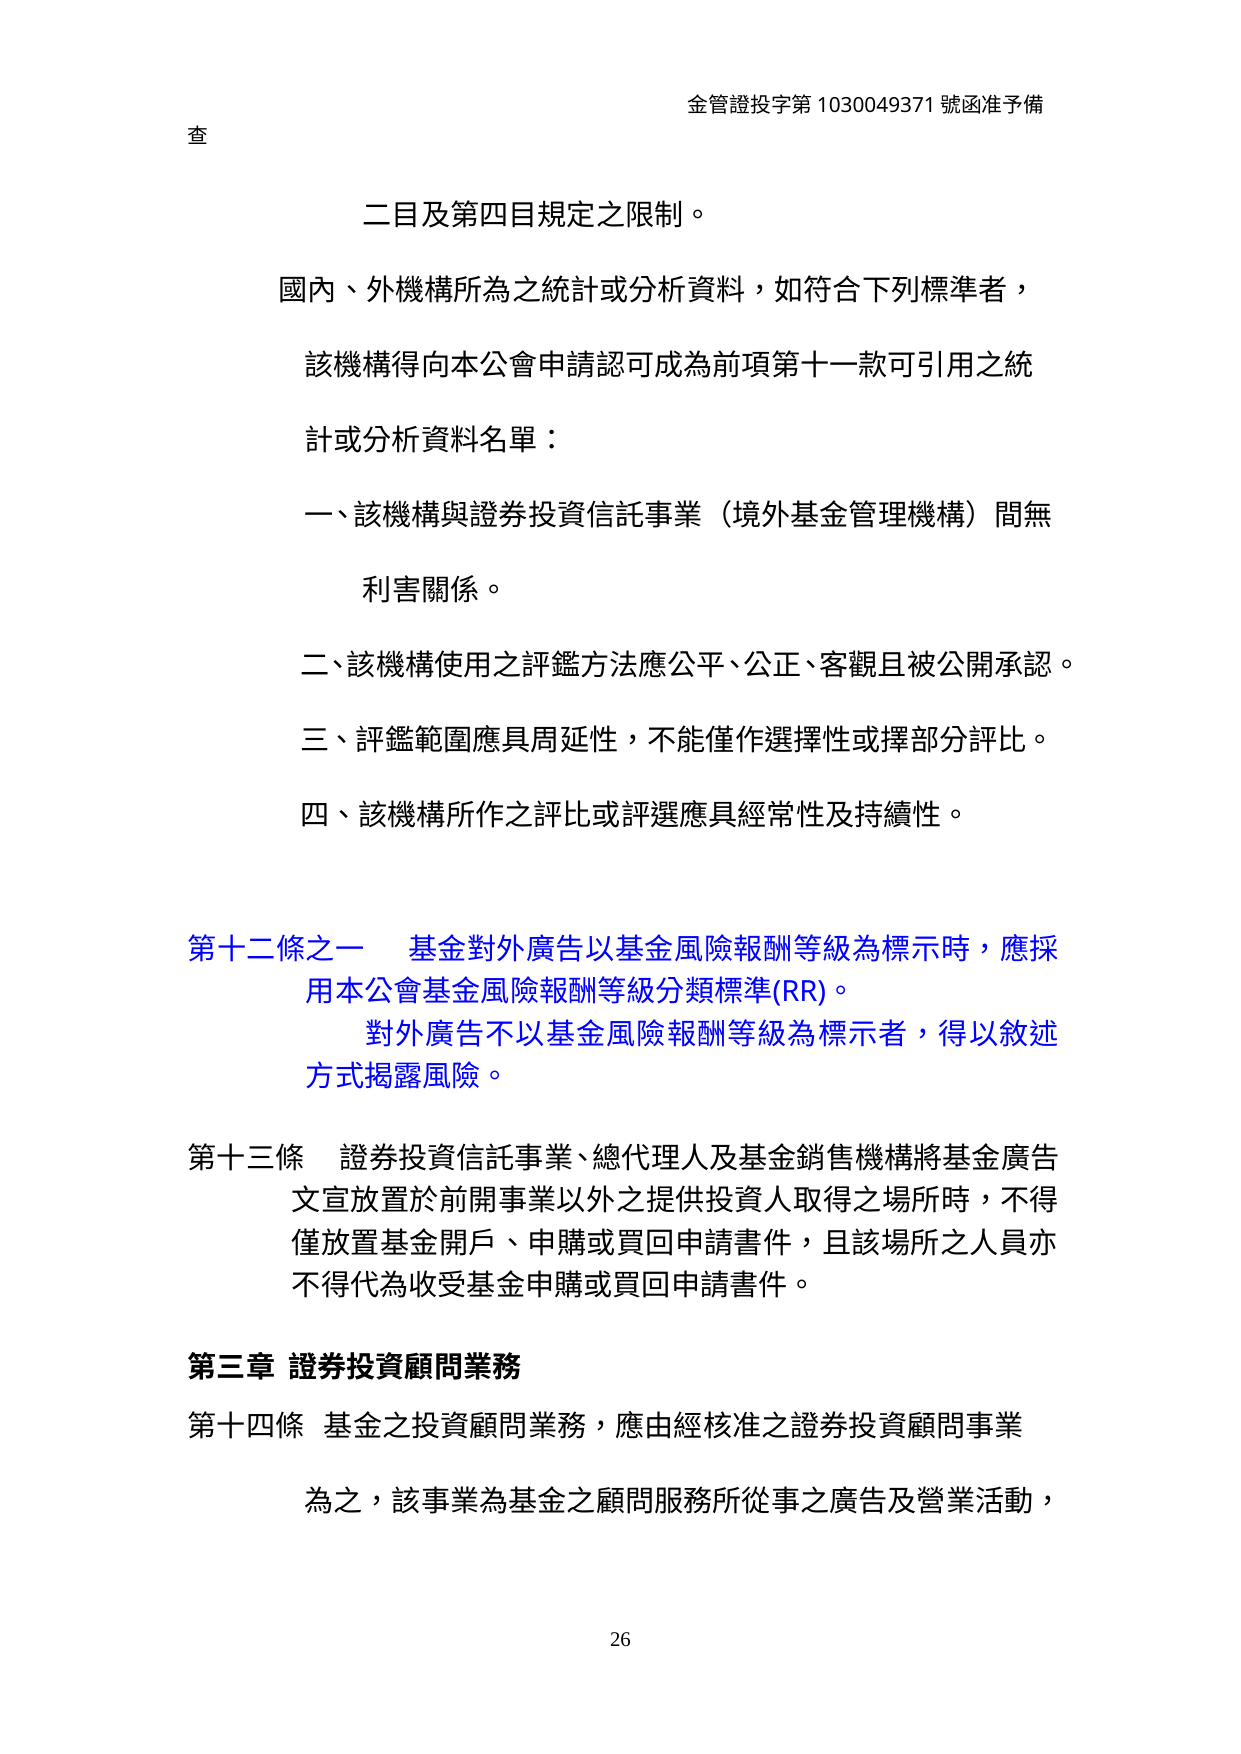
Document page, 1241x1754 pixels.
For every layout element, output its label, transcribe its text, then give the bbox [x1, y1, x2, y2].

text 二目及第四目規定之限制。 [187, 176, 1053, 251]
text 對外廣告不以基金風險報酬等級為標示者，得以敘述方式揭露風險。 [306, 1010, 1059, 1095]
text 第十四條 基金之投資顧問業務，應由經核准之證券投資顧問事業為之，該事業為基金之顧問服務所從事之廣告及營業活動，應遵守本章之規定。 [187, 1386, 1053, 1536]
text 二、該機構使用之評鑑方法應公平、公正、客觀且被公開承認。 [300, 626, 1053, 701]
text 第十二條之一 基金對外廣告以基金風險報酬等級為標示時，應採用本公會基金風險報酬等級分類標準(RR)。 [187, 926, 1059, 1010]
text 一、該機構與證券投資信託事業（境外基金管理機構）間無利害關係。 [304, 476, 1053, 626]
text 國內、外機構所為之統計或分析資料，如符合下列標準者，該機構得向本公會申請認可成為前項第十一款可引用之統計或分析資料名單： [187, 251, 1053, 476]
text 第十三條 證券投資信託事業、總代理人及基金銷售機構將基金廣告文宣放置於前開事業以外之提供投資人取得之場所時，不得僅放置基金開戶、申購或買回申請書件，且該場所之人員亦不得代為收受基金申購或買回申請書件。 [187, 1134, 1059, 1304]
text 第三章 證券投資顧問業務 [187, 1343, 1059, 1386]
text 四、該機構所作之評比或評選應具經常性及持續性。 [300, 776, 1053, 851]
text 三、評鑑範圍應具周延性，不能僅作選擇性或擇部分評比。 [300, 701, 1053, 776]
